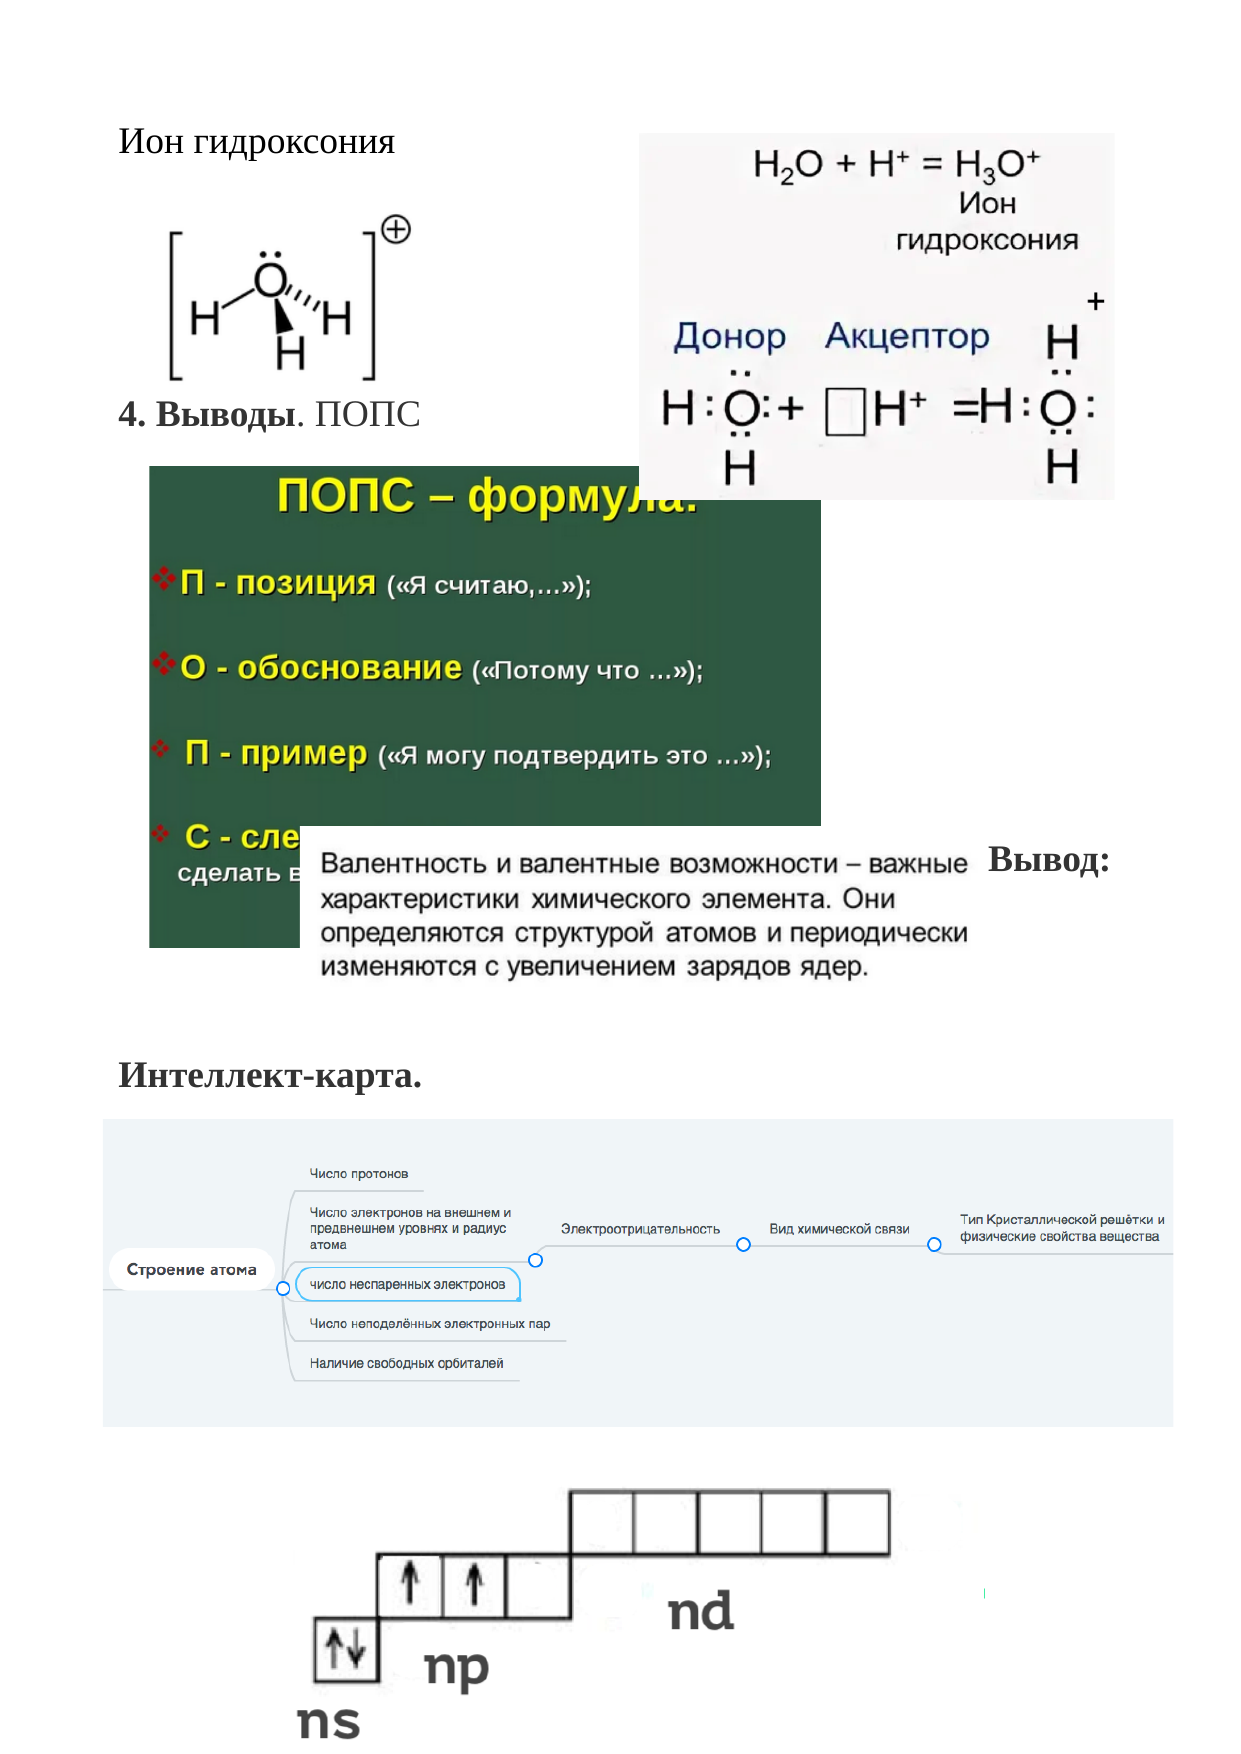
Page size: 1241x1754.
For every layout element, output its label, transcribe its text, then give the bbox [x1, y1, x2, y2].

text 4. Выводы. ПОПС [118, 391, 639, 434]
text [118, 837, 149, 880]
text Вывод: [988, 837, 1122, 880]
picture [102, 1119, 1174, 1754]
text Ион гидроксония [118, 118, 1122, 161]
picture [149, 133, 1115, 1005]
text [1115, 391, 1122, 434]
text Интеллект-карта. [118, 1052, 1122, 1096]
picture [162, 204, 415, 390]
